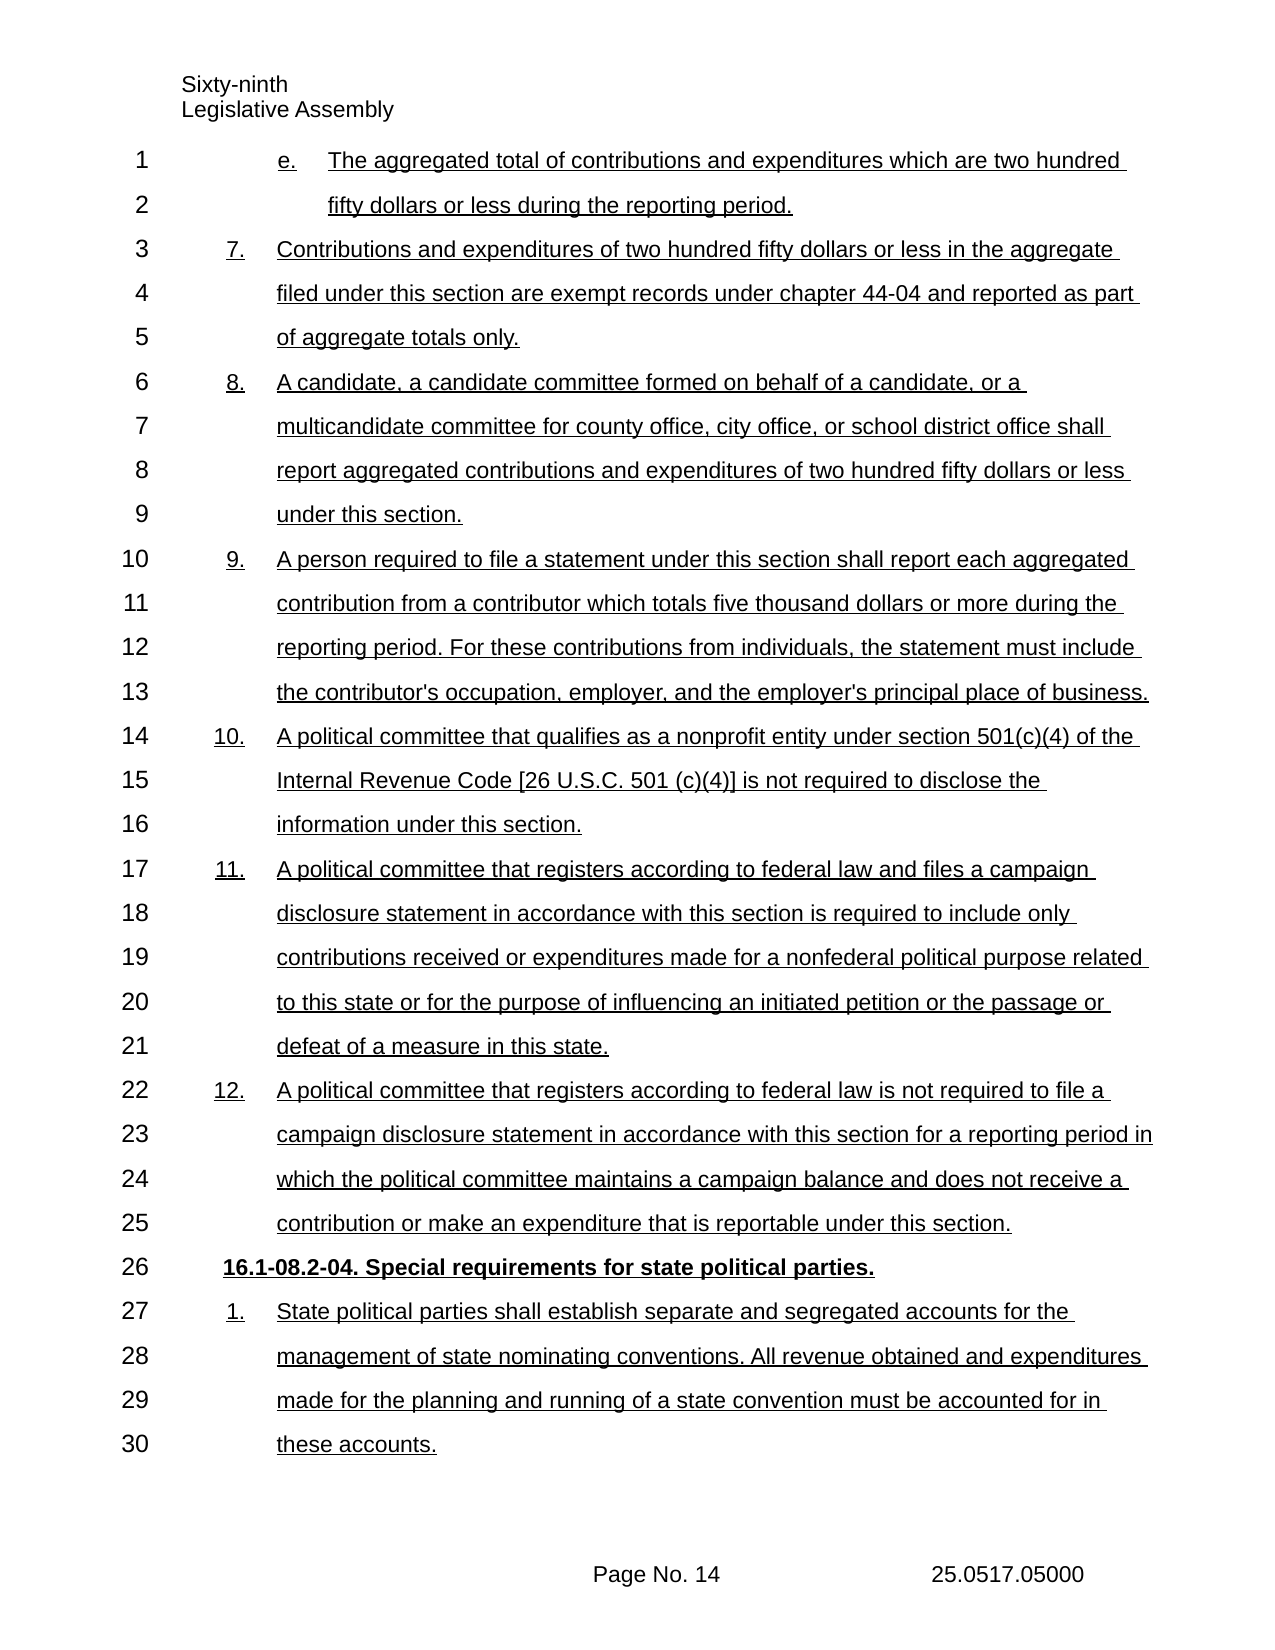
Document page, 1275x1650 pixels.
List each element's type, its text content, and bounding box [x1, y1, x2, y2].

text 10. A political committee that qualifies as a nonprofit entity under section 501(c)(4) of the Internal Revenue Code [26 U.S.C. 501 (c)(4)] is not required to disclose the information under this section. [181, 709, 1154, 842]
text 8. A candidate, a candidate committee formed on behalf of a candidate, or a multicandidate committee for county office, city office, or school district office shall report aggregated contributions and expenditures of two hundred fifty dollars or less under this section. [181, 355, 1154, 532]
text 7. Contributions and expenditures of two hundred fifty dollars or less in the aggregate filed under this section are exempt records under chapter 44-04 and reported as part of aggregate totals only. [181, 222, 1154, 355]
text 1. State political parties shall establish separate and segregated accounts for the management of state nominating conventions. All revenue obtained and expenditures made for the planning and running of a state convention must be accounted for in these accounts. [181, 1284, 1154, 1461]
text 9. A person required to file a statement under this section shall report each aggregated contribution from a contributor which totals five thousand dollars or more during the reporting period. For these contributions from individuals, the statement must include the contributor's occupation, employer, and the employer's principal place of business. [181, 532, 1154, 709]
subtitle 16.1‑08.2‑04. Special requirements for state political parties. [181, 1240, 1154, 1284]
text e. The aggregated total of contributions and expenditures which are two hundred fifty dollars or less during the reporting period. [181, 133, 1154, 222]
text 12. A political committee that registers according to federal law is not required to file a campaign disclosure statement in accordance with this section for a reporting period in which the political committee maintains a campaign balance and does not receive a contribution or make an expenditure that is reportable under this section. [181, 1063, 1154, 1240]
text 11. A political committee that registers according to federal law and files a campaign disclosure statement in accordance with this section is required to include only contributions received or expenditures made for a nonfederal political purpose related to this state or for the purpose of influencing an initiated petition or the passage or defeat of a measure in this state. [181, 842, 1154, 1063]
